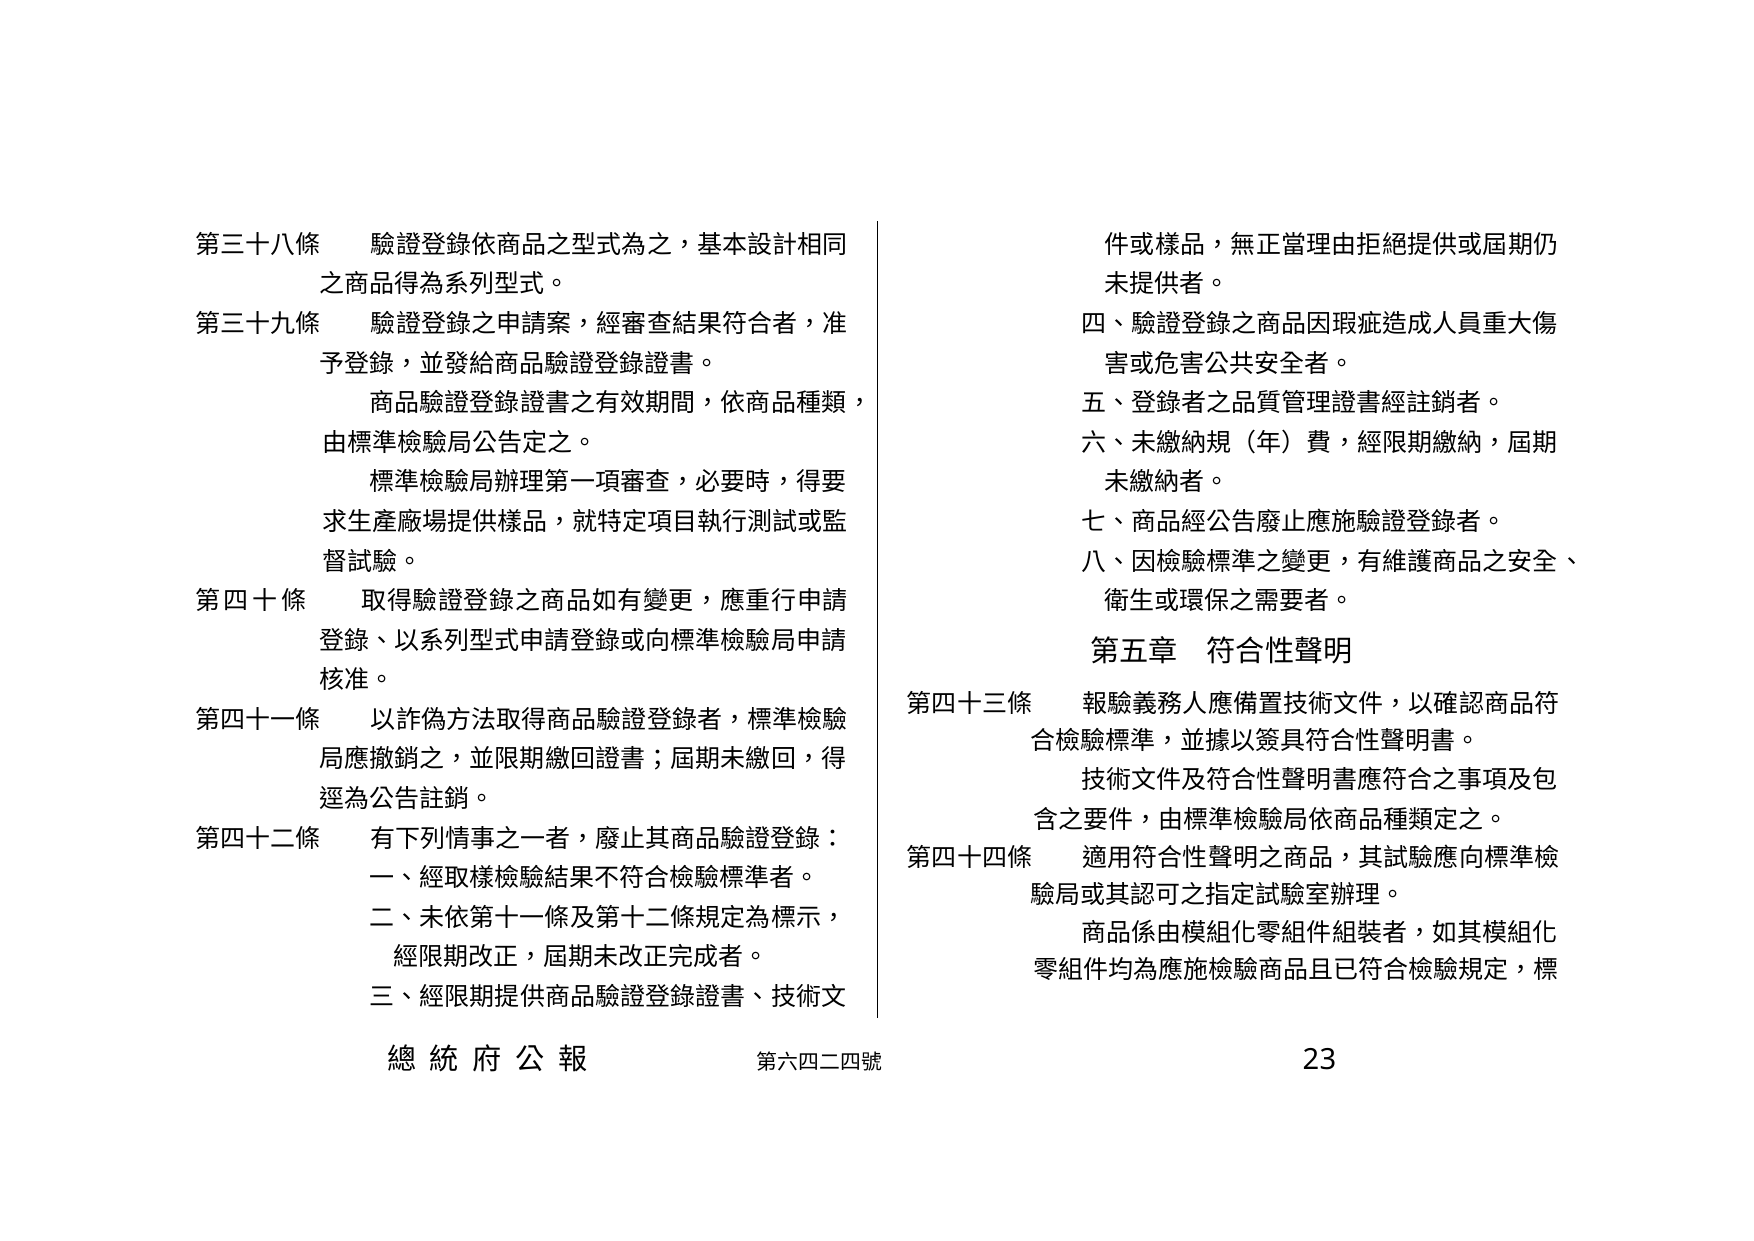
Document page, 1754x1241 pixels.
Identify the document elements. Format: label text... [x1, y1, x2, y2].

text 第四十一條 以詐偽方法取得商品驗證登錄者，標準檢驗局應撤銷之，並限期繳回證書；屆期未繳回，得逕為公告註銷。 [195, 697, 847, 815]
text 二、未依第十一條及第十二條規定為標示，經限期改正，屆期未改正完成者。 [369, 894, 847, 974]
text 第三十九條 驗證登錄之申請案，經審查結果符合者，准予登錄，並發給商品驗證登錄證書。 [195, 301, 847, 380]
text 技術文件及符合性聲明書應符合之事項及包含之要件，由標準檢驗局依商品種類定之。 [1033, 757, 1559, 836]
text 六、未繳納規（年）費，經限期繳納，屆期未繳納者。 [1081, 419, 1559, 499]
text 四、驗證登錄之商品因瑕疵造成人員重大傷害或危害公共安全者。 [1081, 301, 1559, 380]
text 商品係由模組化零組件組裝者，如其模組化零組件均為應施檢驗商品且已符合檢驗規定，標準檢驗局得准予該組裝完成之商品免經前項試驗。 [1033, 911, 1559, 986]
text 件或樣品，無正當理由拒絕提供或屆期仍未提供者。 [1081, 222, 1559, 301]
text 第四十二條 有下列情事之一者，廢止其商品驗證登錄： [195, 815, 847, 855]
text 商品驗證登錄證書之有效期間，依商品種類，由標準檢驗局公告定之。 [322, 380, 847, 459]
text 第五章 符合性聲明 [907, 630, 1559, 669]
text 八、因檢驗標準之變更，有維護商品之安全、衛生或環保之需要者。 [1081, 538, 1559, 617]
text 第四十四條 適用符合性聲明之商品，其試驗應向標準檢驗局或其認可之指定試驗室辦理。 [907, 836, 1559, 911]
text 標準檢驗局辦理第一項審查，必要時，得要求生產廠場提供樣品，就特定項目執行測試或監督試驗。 [322, 459, 847, 578]
text 五、登錄者之品質管理證書經註銷者。 [1081, 380, 1559, 419]
text 第四十條 取得驗證登錄之商品如有變更，應重行申請登錄、以系列型式申請登錄或向標準檢驗局申請核准。 [195, 578, 847, 697]
text 一、經取樣檢驗結果不符合檢驗標準者。 [369, 855, 847, 894]
text 三、經限期提供商品驗證登錄證書、技術文 [369, 974, 847, 1013]
text 七、商品經公告廢止應施驗證登錄者。 [1081, 499, 1559, 538]
text 第四十三條 報驗義務人應備置技術文件，以確認商品符合檢驗標準，並據以簽具符合性聲明書。 [907, 682, 1559, 757]
text 第三十八條 驗證登錄依商品之型式為之，基本設計相同之商品得為系列型式。 [195, 222, 847, 301]
